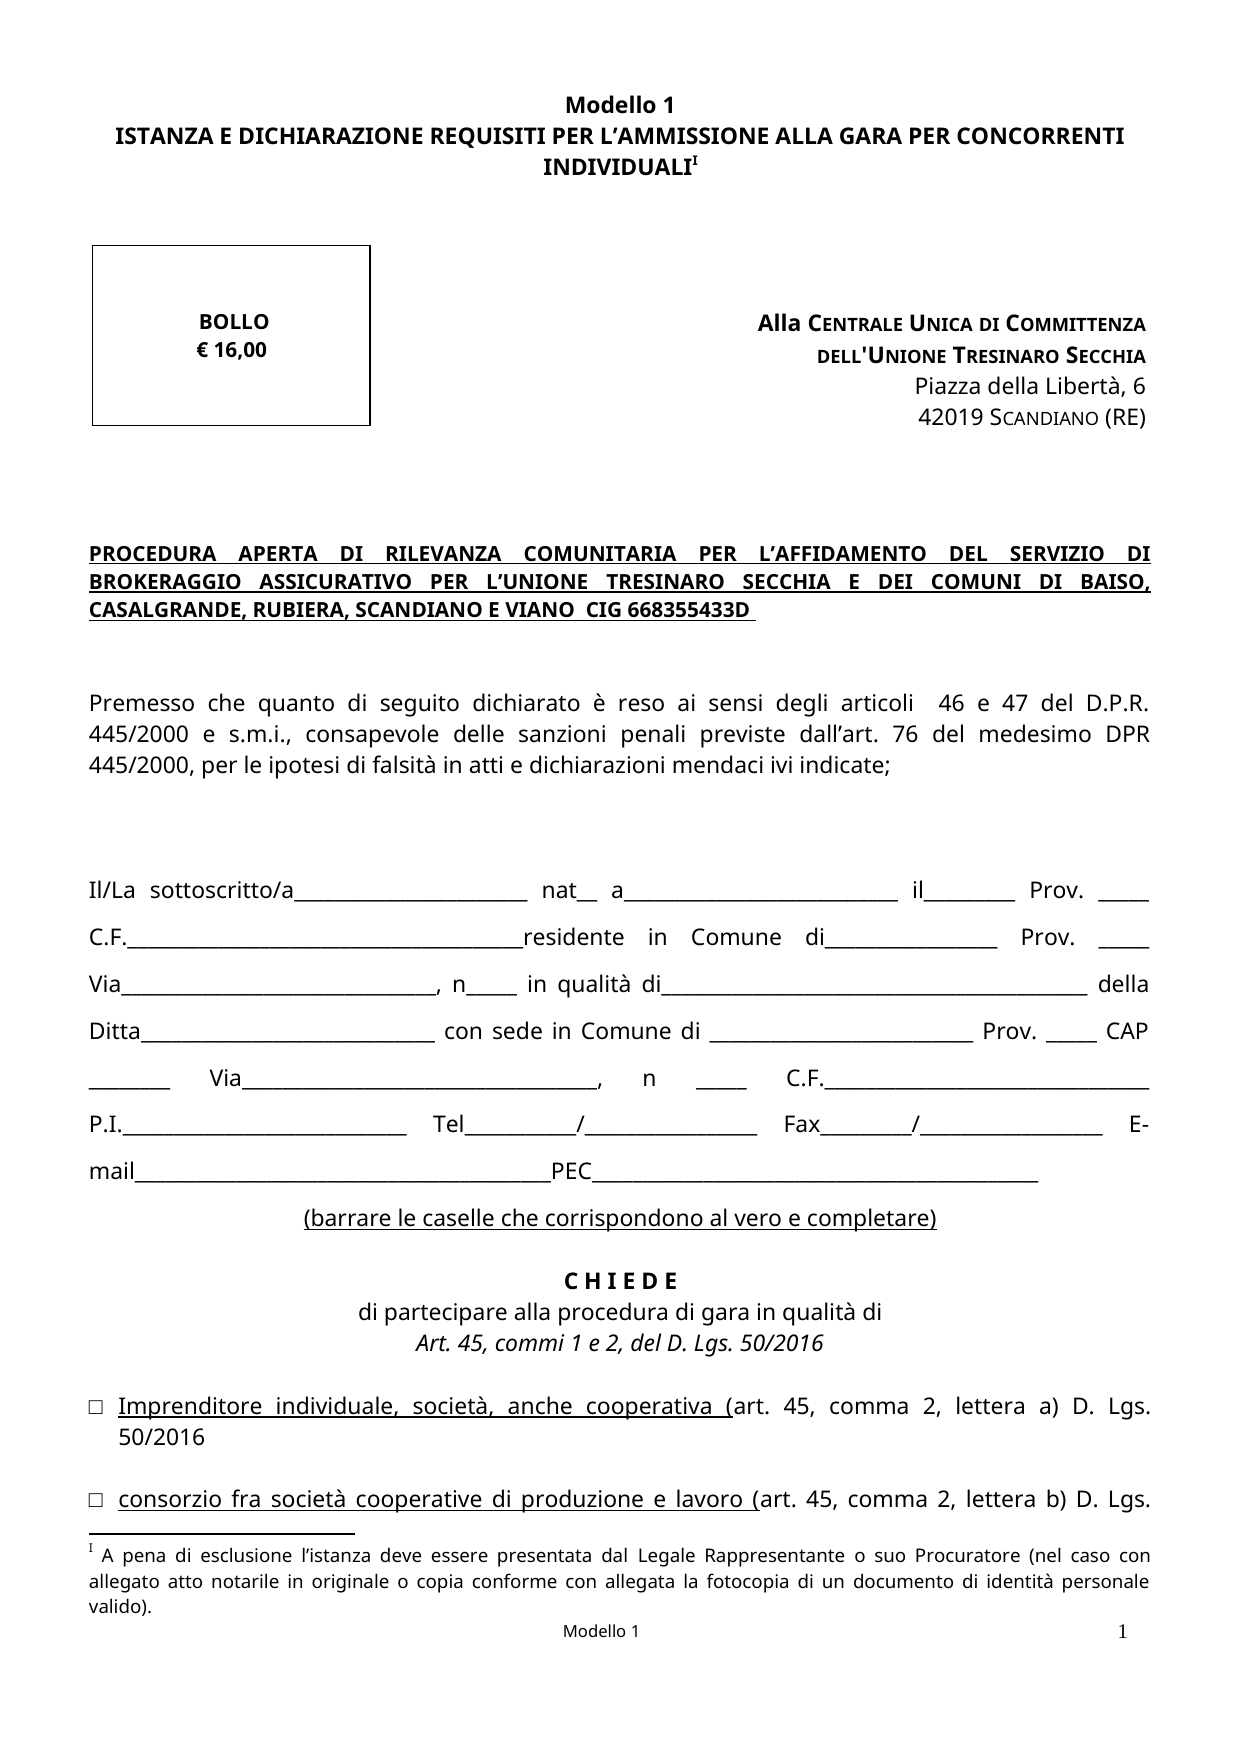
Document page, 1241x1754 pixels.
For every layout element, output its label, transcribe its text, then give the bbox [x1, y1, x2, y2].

text ISTANZA E DICHIARAZIONE REQUISITI PER L’AMMISSIONE ALLA GARA PER CONCORRENTI INDIVIDUALI [89, 120, 1152, 182]
list Imprenditore individuale, società, anche cooperativa (art. 45, comma 2, lettera a) D. Lgs. 50/2016 [89, 1389, 1152, 1452]
list consorzio fra società cooperative di produzione e lavoro (art. 45, comma 2, lettera b) D. Lgs. [89, 1483, 1152, 1515]
text Alla Centrale Unica di Committenza [372, 307, 1146, 339]
text Premesso che quanto di seguito dichiarato è reso ai sensi degli articoli 46 e 47 del D.P.R. 445/2000 e s.m.i., consapevole delle sanzioni penali previste dall’art. 76 del medesimo DPR 445/2000, per le ipotesi di falsità in atti e dichiarazioni mendaci ivi indicate; [89, 686, 1152, 780]
text Modello 1 [89, 89, 1152, 120]
text di partecipare alla procedura di gara in qualità di [89, 1296, 1152, 1327]
table_header BOLLO € 16,00 [93, 246, 369, 424]
text (barrare le caselle che corrispondono al vero e completare) [89, 1202, 1152, 1233]
text dell'Unione Tresinaro Secchia [472, 339, 1146, 370]
text Art. 45, commi 1 e 2, del D. Lgs. 50/2016 [89, 1327, 1152, 1358]
text PROCEDURA APERTA DI RILEVANZA COMUNITARIA PER L’AFFIDAMENTO DEL SERVIZIO DI BROKERAGGIO ASSICURATIVO PER L’UNIONE TRESINARO SECCHIA E DEI COMUNI DI BAISO, CASALGRANDE, RUBIERA, SCANDIANO E VIANO CIG 668355433D [89, 539, 1152, 624]
text C H I E D E [89, 1264, 1152, 1296]
text A pena di esclusione l’istanza deve essere presentata dal Legale Rappresentante o suo Procuratore (nel caso con allegato atto notarile in originale o copia conforme con allegata la fotocopia di un documento di identità personale valido). [89, 1540, 1152, 1619]
text Piazza della Libertà, 6 [620, 370, 1146, 401]
text 42019 Scandiano (RE) [620, 401, 1146, 432]
text Il/La sottoscritto/a_______________________ nat__ a___________________________ il_________ Prov. _____ C.F._______________________________________residente in Comune di_________________ Prov. _____ Via_______________________________, n_____ in qualità di__________________________________________ della Ditta_____________________________ con sede in Comune di __________________________ Prov. _____ CAP ________ Via___________________________________, n _____ C.F.________________________________ P.I.____________________________ Tel___________/_________________ Fax_________/__________________ E-mail_________________________________________PEC____________________________________________ [89, 874, 1152, 1186]
